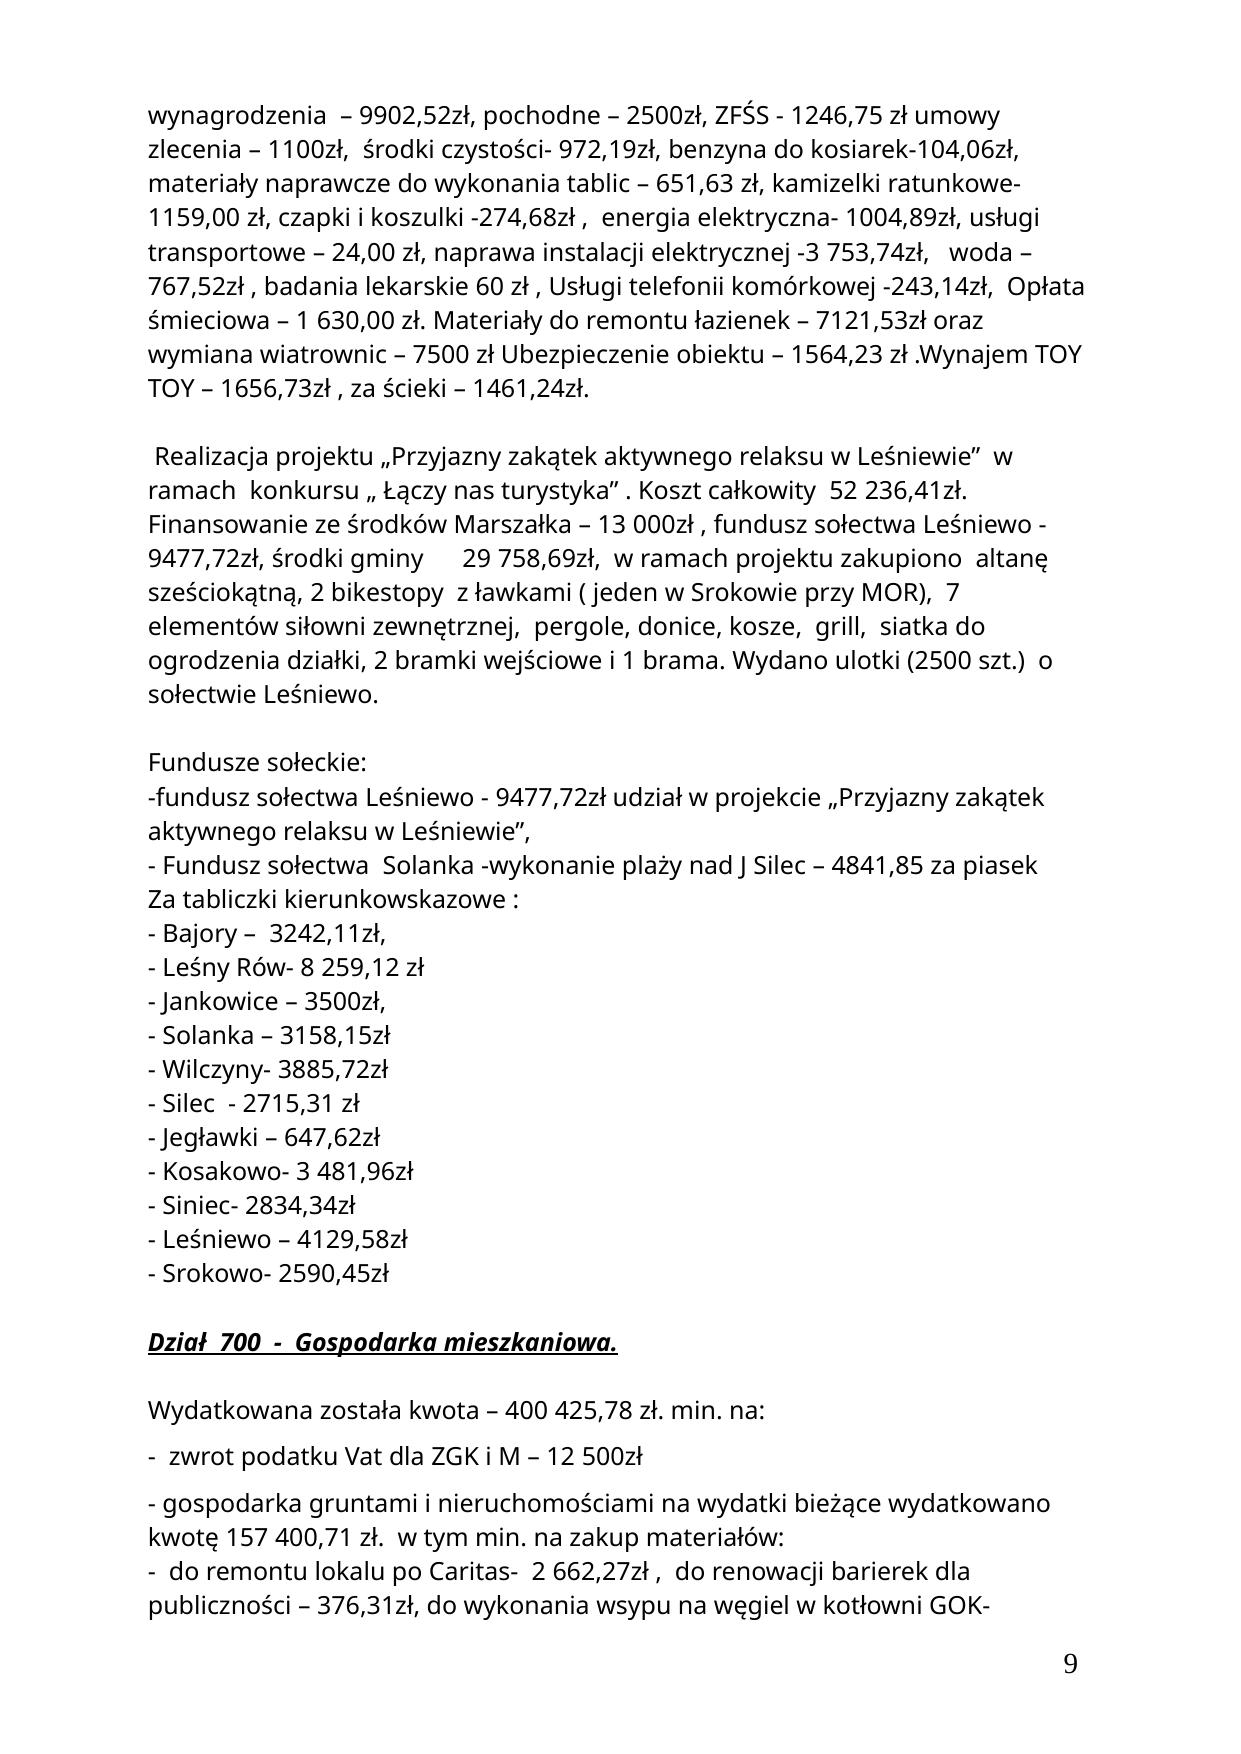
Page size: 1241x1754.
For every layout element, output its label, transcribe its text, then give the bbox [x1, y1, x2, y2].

text - Silec - 2715,31 zł [148, 1086, 1093, 1120]
text - Leśny Rów- 8 259,12 zł [148, 949, 1093, 983]
text - Jankowice – 3500zł, [148, 983, 1093, 1018]
text - do remontu lokalu po Caritas- 2 662,27zł , do renowacji barierek dla publiczności – 376,31zł, do wykonania wsypu na węgiel w kotłowni GOK- [148, 1553, 1093, 1622]
text - gospodarka gruntami i nieruchomościami na wydatki bieżące wydatkowano kwotę 157 400,71 zł. w tym min. na zakup materiałów: [148, 1485, 1093, 1553]
text - Srokowo- 2590,45zł [148, 1256, 1093, 1290]
text - Wilczyny- 3885,72zł [148, 1052, 1093, 1086]
text - Fundusz sołectwa Solanka -wykonanie plaży nad J Silec – 4841,85 za piasek [148, 847, 1093, 881]
text Za tabliczki kierunkowskazowe : [148, 881, 1093, 915]
text - Jegławki – 647,62zł [148, 1120, 1093, 1154]
text Wydatkowana została kwota – 400 425,78 zł. min. na: [148, 1392, 1093, 1426]
text wynagrodzenia – 9902,52zł, pochodne – 2500zł, ZFŚS - 1246,75 zł umowy zlecenia – 1100zł, środki czystości- 972,19zł, benzyna do kosiarek-104,06zł, materiały naprawcze do wykonania tablic – 651,63 zł, kamizelki ratunkowe- 1159,00 zł, czapki i koszulki -274,68zł , energia elektryczna- 1004,89zł, usługi transportowe – 24,00 zł, naprawa instalacji elektrycznej -3 753,74zł, woda – 767,52zł , badania lekarskie 60 zł , Usługi telefonii komórkowej -243,14zł, Opłata śmieciowa – 1 630,00 zł. Materiały do remontu łazienek – 7121,53zł oraz wymiana wiatrownic – 7500 zł Ubezpieczenie obiektu – 1564,23 zł .Wynajem TOY TOY – 1656,73zł , za ścieki – 1461,24zł. [148, 98, 1093, 404]
text Realizacja projektu „Przyjazny zakątek aktywnego relaksu w Leśniewie” w ramach konkursu „ Łączy nas turystyka” . Koszt całkowity 52 236,41zł. Finansowanie ze środków Marszałka – 13 000zł , fundusz sołectwa Leśniewo - 9477,72zł, środki gminy 29 758,69zł, w ramach projektu zakupiono altanę sześciokątną, 2 bikestopy z ławkami ( jeden w Srokowie przy MOR), 7 elementów siłowni zewnętrznej, pergole, donice, kosze, grill, siatka do ogrodzenia działki, 2 bramki wejściowe i 1 brama. Wydano ulotki (2500 szt.) o sołectwie Leśniewo. [148, 438, 1093, 711]
text Dział 700 - Gospodarka mieszkaniowa. [148, 1324, 1093, 1358]
text - Siniec- 2834,34zł [148, 1188, 1093, 1222]
text - zwrot podatku Vat dla ZGK i M – 12 500zł [148, 1439, 1093, 1473]
text Fundusze sołeckie: [148, 745, 1093, 779]
text - Leśniewo – 4129,58zł [148, 1222, 1093, 1256]
text - Solanka – 3158,15zł [148, 1018, 1093, 1052]
text -fundusz sołectwa Leśniewo - 9477,72zł udział w projekcie „Przyjazny zakątek aktywnego relaksu w Leśniewie”, [148, 779, 1093, 847]
text - Bajory – 3242,11zł, [148, 915, 1093, 949]
text - Kosakowo- 3 481,96zł [148, 1154, 1093, 1188]
